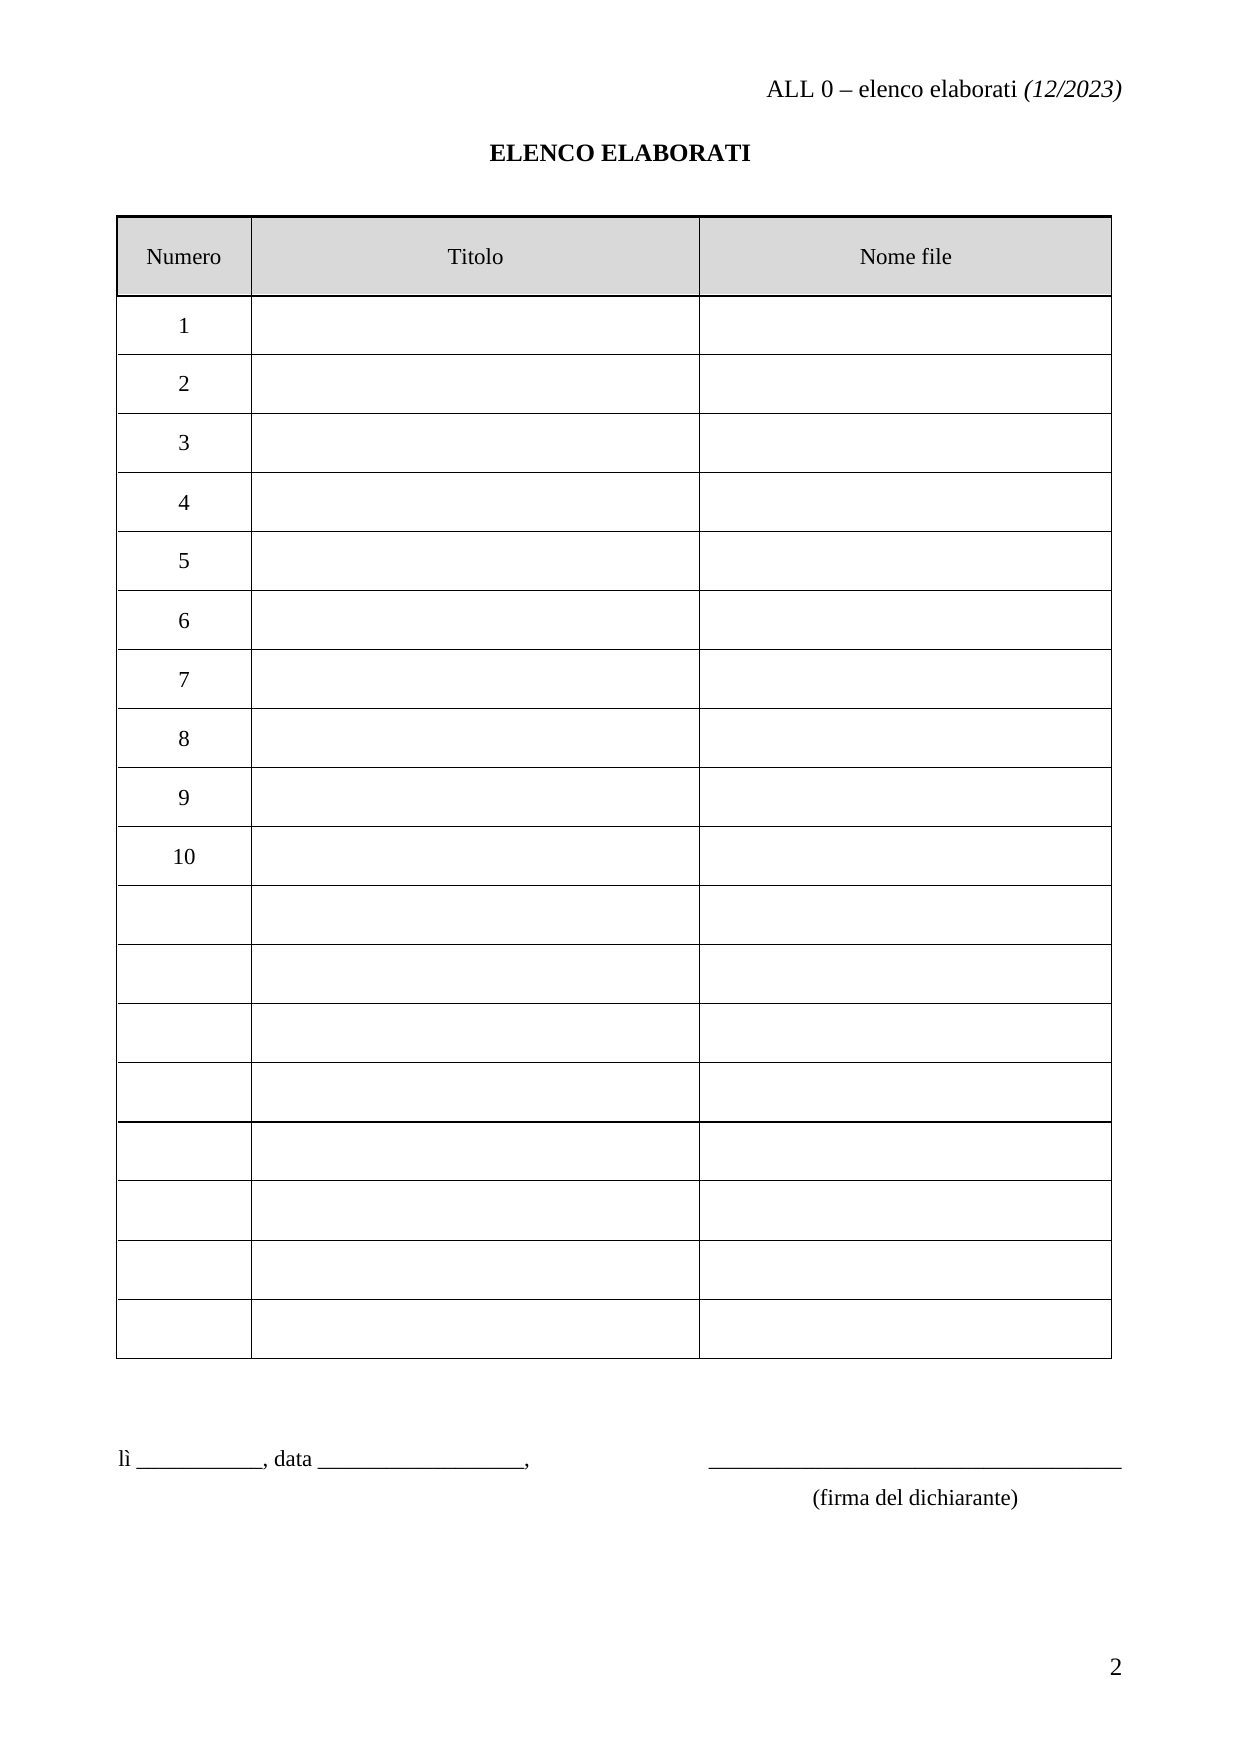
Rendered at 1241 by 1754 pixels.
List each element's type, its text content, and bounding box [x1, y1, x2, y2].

table_cell [700, 768, 1111, 826]
table_cell [700, 1300, 1111, 1358]
table_cell [252, 945, 699, 1003]
table_cell [700, 1241, 1111, 1298]
table_cell 3 [117, 413, 251, 472]
table_cell [252, 1241, 699, 1298]
table_cell [252, 1004, 699, 1062]
table_header Titolo [252, 218, 699, 294]
table_cell 5 [117, 531, 251, 590]
table_cell [252, 473, 699, 531]
table_cell [252, 650, 699, 708]
table_cell [700, 1181, 1111, 1239]
table_cell [252, 1300, 699, 1358]
table_cell [117, 1003, 251, 1062]
table_cell [700, 1123, 1111, 1180]
table_cell [117, 1299, 251, 1358]
table_cell [700, 827, 1111, 885]
table_cell [252, 827, 699, 885]
table_cell 6 [117, 590, 251, 649]
table_cell [700, 709, 1111, 767]
table_cell [700, 945, 1111, 1003]
table_cell [700, 591, 1111, 649]
table_cell [252, 1181, 699, 1239]
table_cell [700, 1004, 1111, 1062]
table_cell [117, 1180, 251, 1239]
table_cell 4 [117, 472, 251, 531]
table_cell [700, 297, 1111, 353]
table_cell [252, 591, 699, 649]
text (firma del dichiarante) [709, 1484, 1122, 1510]
table_cell [252, 1123, 699, 1180]
table_cell [252, 1063, 699, 1121]
table_cell [117, 1121, 251, 1180]
table_cell [117, 885, 251, 944]
table_cell [252, 709, 699, 767]
table_header Numero [118, 218, 251, 294]
table_cell 7 [117, 649, 251, 708]
table_cell [700, 886, 1111, 944]
table_header Nome file [700, 218, 1111, 294]
table_cell 10 [117, 826, 251, 885]
table_cell [117, 944, 251, 1003]
table_cell [700, 473, 1111, 531]
table_cell [252, 768, 699, 826]
table_cell 9 [117, 767, 251, 826]
text lì ___________, data __________________, ____________________________________ [118, 1445, 1122, 1471]
table_cell 2 [117, 354, 251, 413]
table_cell [700, 532, 1111, 590]
table_cell [117, 1062, 251, 1121]
table_cell [252, 297, 699, 353]
table_cell [700, 1063, 1111, 1121]
table_cell [252, 355, 699, 413]
table_cell [700, 355, 1111, 413]
table_cell [117, 1240, 251, 1298]
table_cell [700, 650, 1111, 708]
table_cell 8 [117, 708, 251, 767]
table_cell [252, 532, 699, 590]
table_cell [252, 886, 699, 944]
table_cell [700, 414, 1111, 472]
table_cell [252, 414, 699, 472]
table_cell 1 [117, 297, 251, 353]
text ELENCO ELABORATI [118, 138, 1122, 167]
